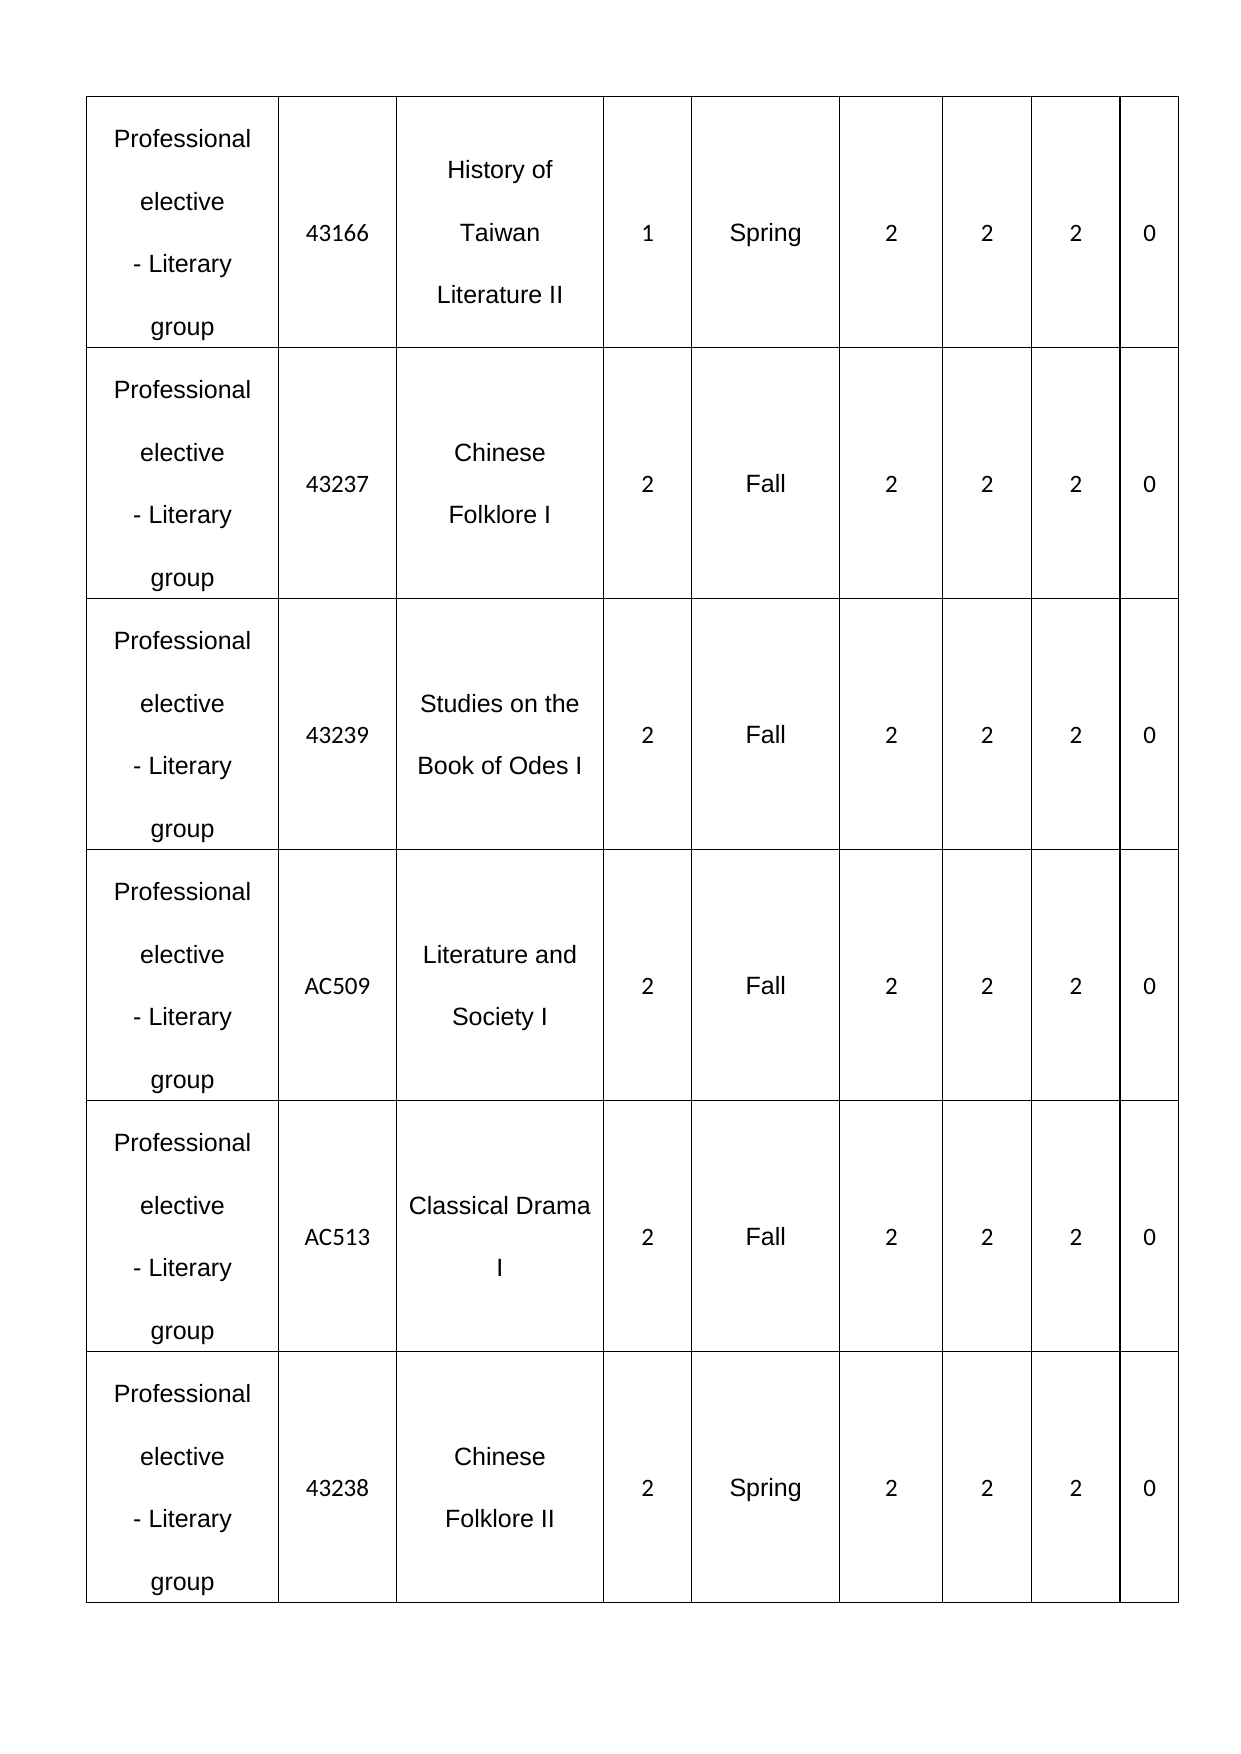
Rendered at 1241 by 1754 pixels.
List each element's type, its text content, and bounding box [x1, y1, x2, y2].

table_cell 2 [604, 1101, 691, 1351]
table_cell 2 [1032, 1101, 1119, 1351]
table_cell 2 [840, 348, 942, 598]
table_cell 2 [943, 599, 1031, 849]
table_cell 0 [1121, 97, 1178, 347]
table_cell 2 [840, 599, 942, 849]
table_cell Literature and Society I [397, 850, 603, 1100]
table_cell Professional elective - Literary group [87, 97, 278, 347]
table_cell Fall [692, 1101, 839, 1351]
table_cell Professional elective - Literary group [87, 1101, 278, 1351]
table_cell 2 [1032, 850, 1119, 1100]
table_cell 2 [943, 97, 1031, 347]
table_cell 2 [840, 850, 942, 1100]
table_cell Chinese Folklore II [397, 1352, 603, 1602]
table_cell Professional elective - Literary group [87, 348, 278, 598]
table_cell 0 [1121, 850, 1178, 1100]
table_cell 0 [1121, 1101, 1178, 1351]
table_cell 2 [943, 1352, 1031, 1602]
table_cell Spring [692, 97, 839, 347]
table_cell Fall [692, 850, 839, 1100]
table_cell 2 [604, 348, 691, 598]
table_cell 43237 [279, 348, 396, 598]
table_cell 2 [1032, 1352, 1119, 1602]
table_cell 2 [1032, 97, 1119, 347]
table_cell 2 [604, 599, 691, 849]
table_cell Fall [692, 599, 839, 849]
table_cell 2 [943, 850, 1031, 1100]
table_cell 0 [1121, 599, 1178, 849]
table_cell Professional elective - Literary group [87, 850, 278, 1100]
table_cell 43166 [279, 97, 396, 347]
table_cell Studies on the Book of Odes I [397, 599, 603, 849]
table_cell 2 [943, 1101, 1031, 1351]
table_cell 0 [1121, 348, 1178, 598]
table_cell Professional elective - Literary group [87, 599, 278, 849]
table_cell Fall [692, 348, 839, 598]
table_cell 2 [1032, 348, 1119, 598]
table_cell 2 [840, 97, 942, 347]
table_cell 2 [604, 1352, 691, 1602]
table_cell 0 [1121, 1352, 1178, 1602]
table_cell 2 [604, 850, 691, 1100]
table_cell 43239 [279, 599, 396, 849]
table_cell AC509 [279, 850, 396, 1100]
table_cell 1 [604, 97, 691, 347]
table_cell History of Taiwan Literature II [397, 97, 603, 347]
table_cell 2 [943, 348, 1031, 598]
table_cell Spring [692, 1352, 839, 1602]
table_cell 2 [1032, 599, 1119, 849]
table_cell 43238 [279, 1352, 396, 1602]
table_cell AC513 [279, 1101, 396, 1351]
table_cell Professional elective - Literary group [87, 1352, 278, 1602]
table_cell Chinese Folklore I [397, 348, 603, 598]
table_cell 2 [840, 1101, 942, 1351]
table_cell 2 [840, 1352, 942, 1602]
table_cell Classical Drama I [397, 1101, 603, 1351]
